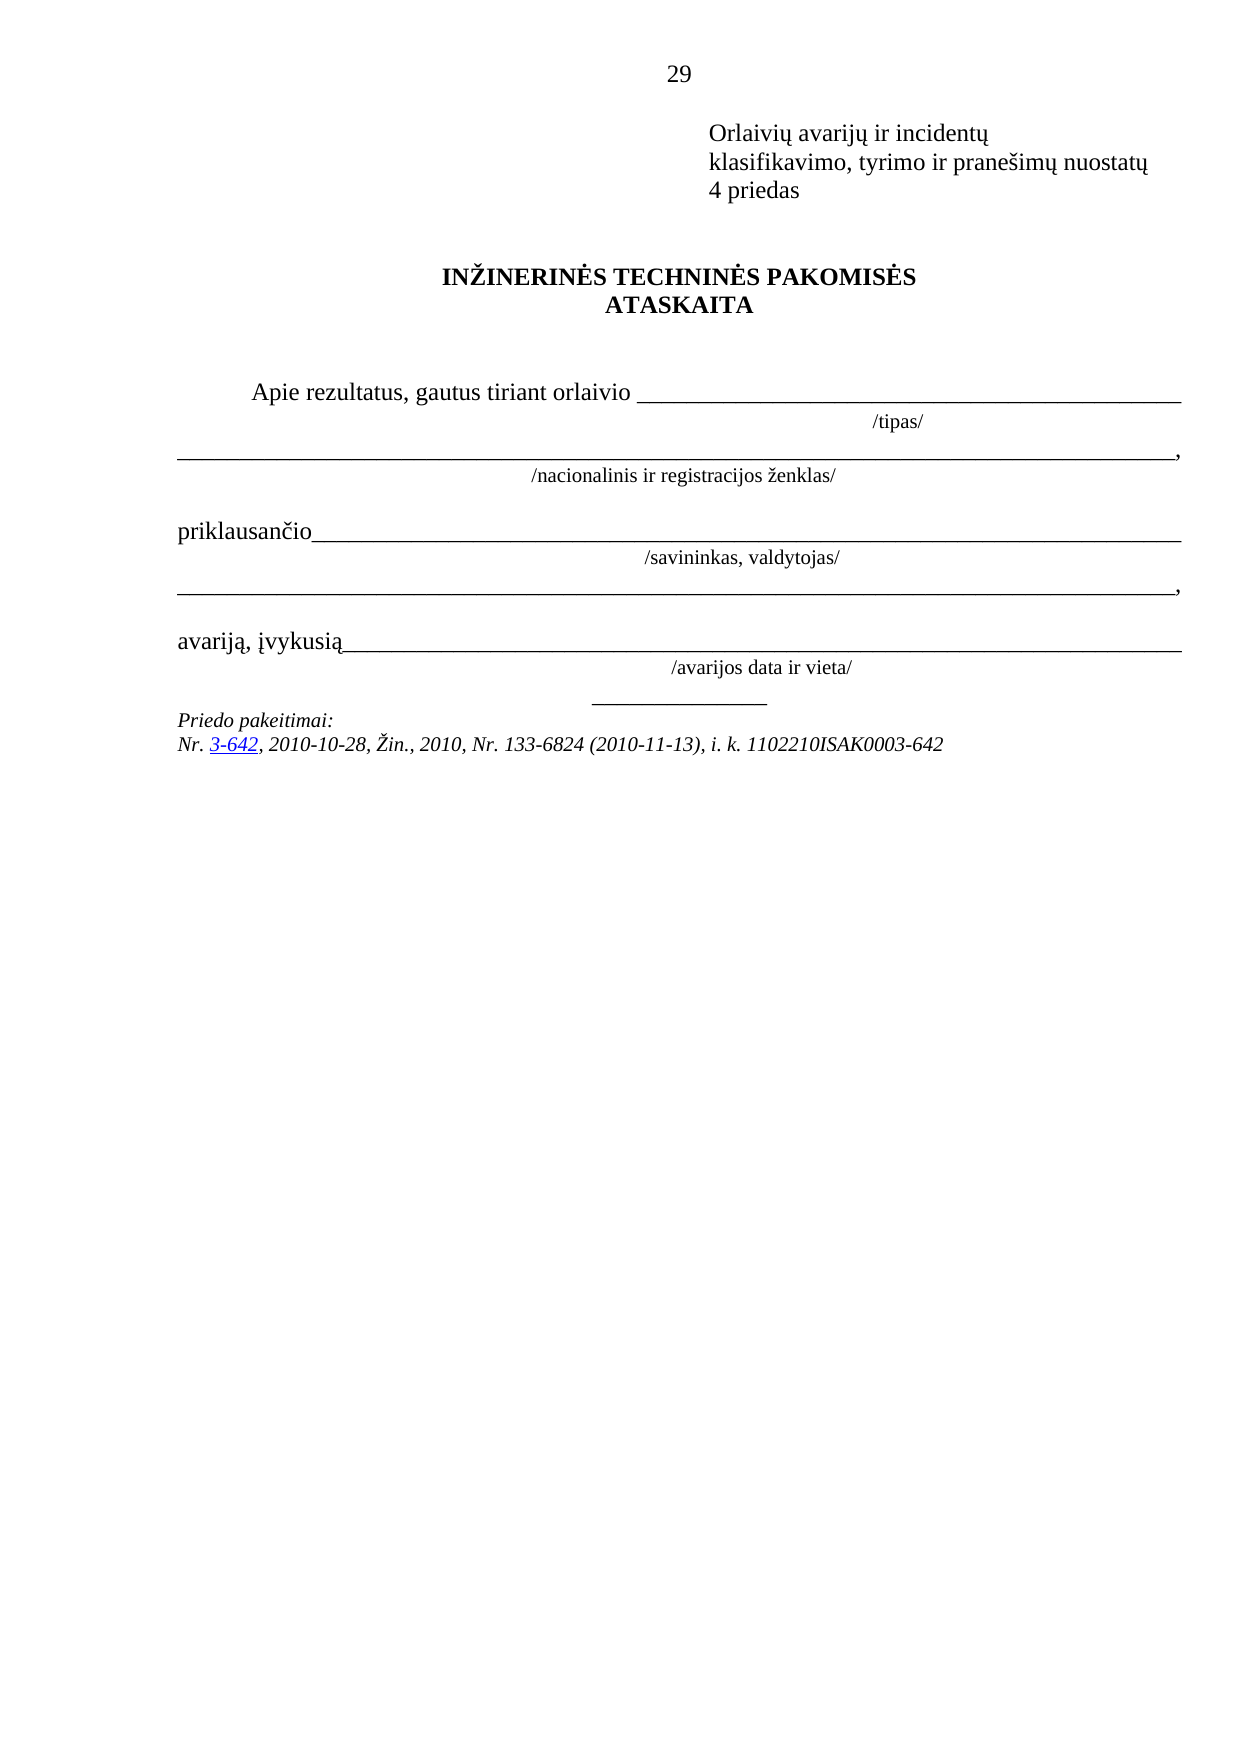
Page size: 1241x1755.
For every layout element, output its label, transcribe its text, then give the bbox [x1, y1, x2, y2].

text ATASKAITA [177, 291, 1181, 319]
text ______________ [177, 679, 1181, 708]
text /savininkas, valdytojas/ [177, 545, 1181, 569]
text priklausančio [177, 516, 1181, 545]
text Priedo pakeitimai: [177, 708, 1181, 732]
text , [177, 569, 1181, 597]
text avariją, įvykusią [177, 626, 1181, 655]
text /nacionalinis ir registracijos ženklas/ [177, 463, 1181, 487]
text Nr. 3-642, 2010-10-28, Žin., 2010, Nr. 133-6824 (2010-11-13), i. k. 1102210ISAK0003-642 [177, 732, 1181, 756]
text , [177, 434, 1181, 463]
text INŽINERINĖS TECHNINĖS PAKOMISĖS [177, 262, 1181, 291]
text /tipas/ [177, 406, 1181, 434]
text Orlaivių avarijų ir incidentų [709, 118, 1181, 147]
text klasifikavimo, tyrimo ir pranešimų nuostatų [177, 147, 1181, 176]
text Apie rezultatus, gautus tiriant orlaivio [177, 377, 1181, 406]
text /avarijos data ir vieta/ [177, 655, 1181, 679]
text 4 priedas [177, 176, 1181, 204]
